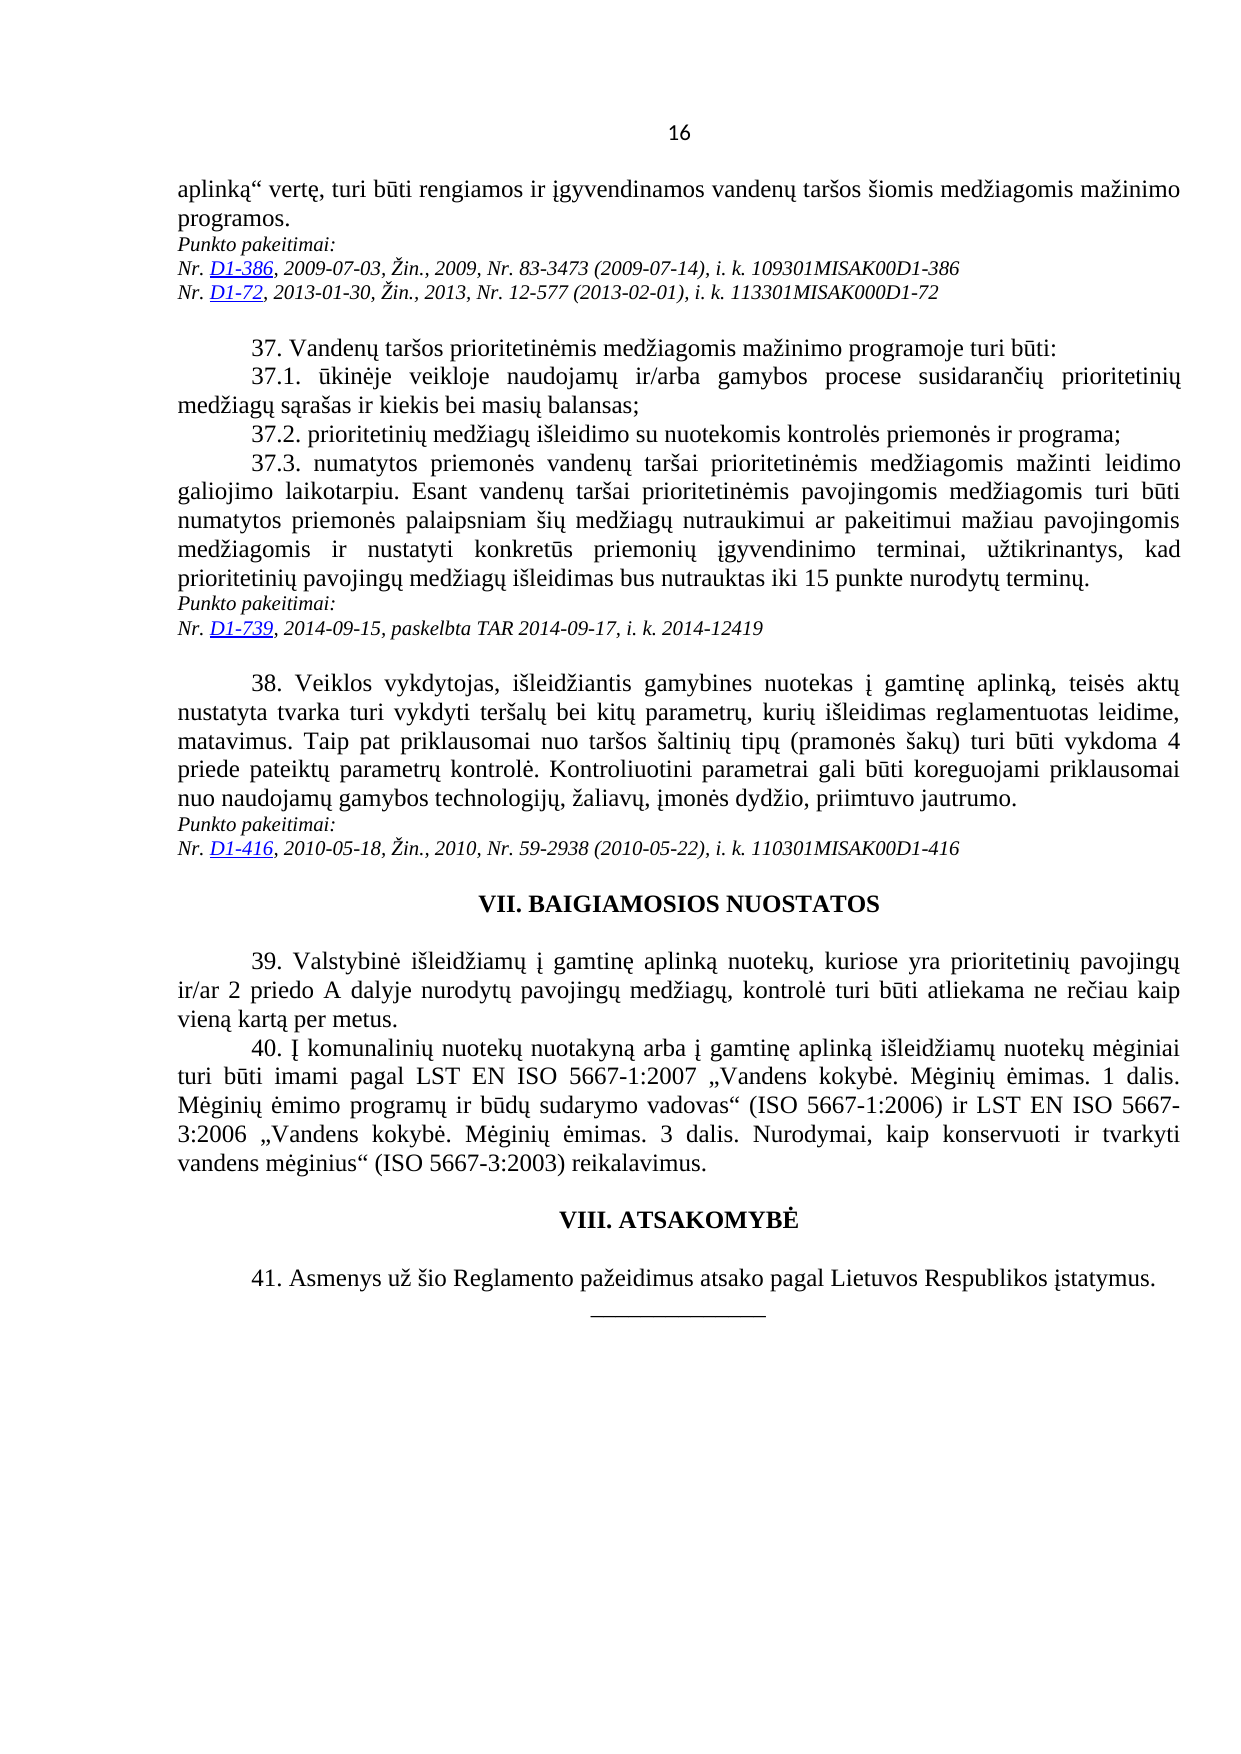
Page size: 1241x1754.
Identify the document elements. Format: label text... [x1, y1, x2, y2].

text Punkto pakeitimai: [177, 591, 1181, 615]
text 39. Valstybinė išleidžiamų į gamtinę aplinką nuotekų, kuriose yra prioritetinių pavojingų ir/ar 2 priedo A dalyje nurodytų pavojingų medžiagų, kontrolė turi būti atliekama ne rečiau kaip vieną kartą per metus. [177, 946, 1181, 1033]
text ______________ [177, 1291, 1181, 1320]
text Nr. D1-416, 2010-05-18, Žin., 2010, Nr. 59-2938 (2010-05-22), i. k. 110301MISAK00D1-416 [177, 836, 1181, 860]
text Nr. D1-72, 2013-01-30, Žin., 2013, Nr. 12-577 (2013-02-01), i. k. 113301MISAK000D1-72 [177, 280, 1181, 304]
text 37.2. prioritetinių medžiagų išleidimo su nuotekomis kontrolės priemonės ir programa; [177, 419, 1181, 448]
text 37.1. ūkinėje veikloje naudojamų ir/arba gamybos procese susidarančių prioritetinių medžiagų sąrašas ir kiekis bei masių balansas; [177, 361, 1181, 419]
text 37. Vandenų taršos prioritetinėmis medžiagomis mažinimo programoje turi būti: [177, 333, 1181, 361]
text 38. Veiklos vykdytojas, išleidžiantis gamybines nuotekas į gamtinę aplinką, teisės aktų nustatyta tvarka turi vykdyti teršalų bei kitų parametrų, kurių išleidimas reglamentuotas leidime, matavimus. Taip pat priklausomai nuo taršos šaltinių tipų (pramonės šakų) turi būti vykdoma 4 priede pateiktų parametrų kontrolė. Kontroliuotini parametrai gali būti koreguojami priklausomai nuo naudojamų gamybos technologijų, žaliavų, įmonės dydžio, priimtuvo jautrumo. [177, 668, 1181, 812]
text Punkto pakeitimai: [177, 812, 1181, 836]
text Nr. D1-386, 2009-07-03, Žin., 2009, Nr. 83-3473 (2009-07-14), i. k. 109301MISAK00D1-386 [177, 256, 1181, 280]
text 41. Asmenys už šio Reglamento pažeidimus atsako pagal Lietuvos Respublikos įstatymus. [177, 1263, 1181, 1291]
text Nr. D1-739, 2014-09-15, paskelbta TAR 2014-09-17, i. k. 2014-12419 [177, 615, 1181, 639]
text VII. BAIGIAMOSIOS NUOSTATOS [177, 889, 1181, 918]
text VIII. ATSAKOMYBĖ [177, 1205, 1181, 1234]
text 37.3. numatytos priemonės vandenų taršai prioritetinėmis medžiagomis mažinti leidimo galiojimo laikotarpiu. Esant vandenų taršai prioritetinėmis pavojingomis medžiagomis turi būti numatytos priemonės palaipsniam šių medžiagų nutraukimui ar pakeitimui mažiau pavojingomis medžiagomis ir nustatyti konkretūs priemonių įgyvendinimo terminai, užtikrinantys, kad prioritetinių pavojingų medžiagų išleidimas bus nutrauktas iki 15 punkte nurodytų terminų. [177, 448, 1181, 591]
text aplinką“ vertę, turi būti rengiamos ir įgyvendinamos vandenų taršos šiomis medžiagomis mažinimo programos. [177, 174, 1181, 232]
text Punkto pakeitimai: [177, 232, 1181, 256]
text 40. Į komunalinių nuotekų nuotakyną arba į gamtinę aplinką išleidžiamų nuotekų mėginiai turi būti imami pagal LST EN ISO 5667-1:2007 „Vandens kokybė. Mėginių ėmimas. 1 dalis. Mėginių ėmimo programų ir būdų sudarymo vadovas“ (ISO 5667-1:2006) ir LST EN ISO 5667-3:2006 „Vandens kokybė. Mėginių ėmimas. 3 dalis. Nurodymai, kaip konservuoti ir tvarkyti vandens mėginius“ (ISO 5667-3:2003) reikalavimus. [177, 1033, 1181, 1176]
